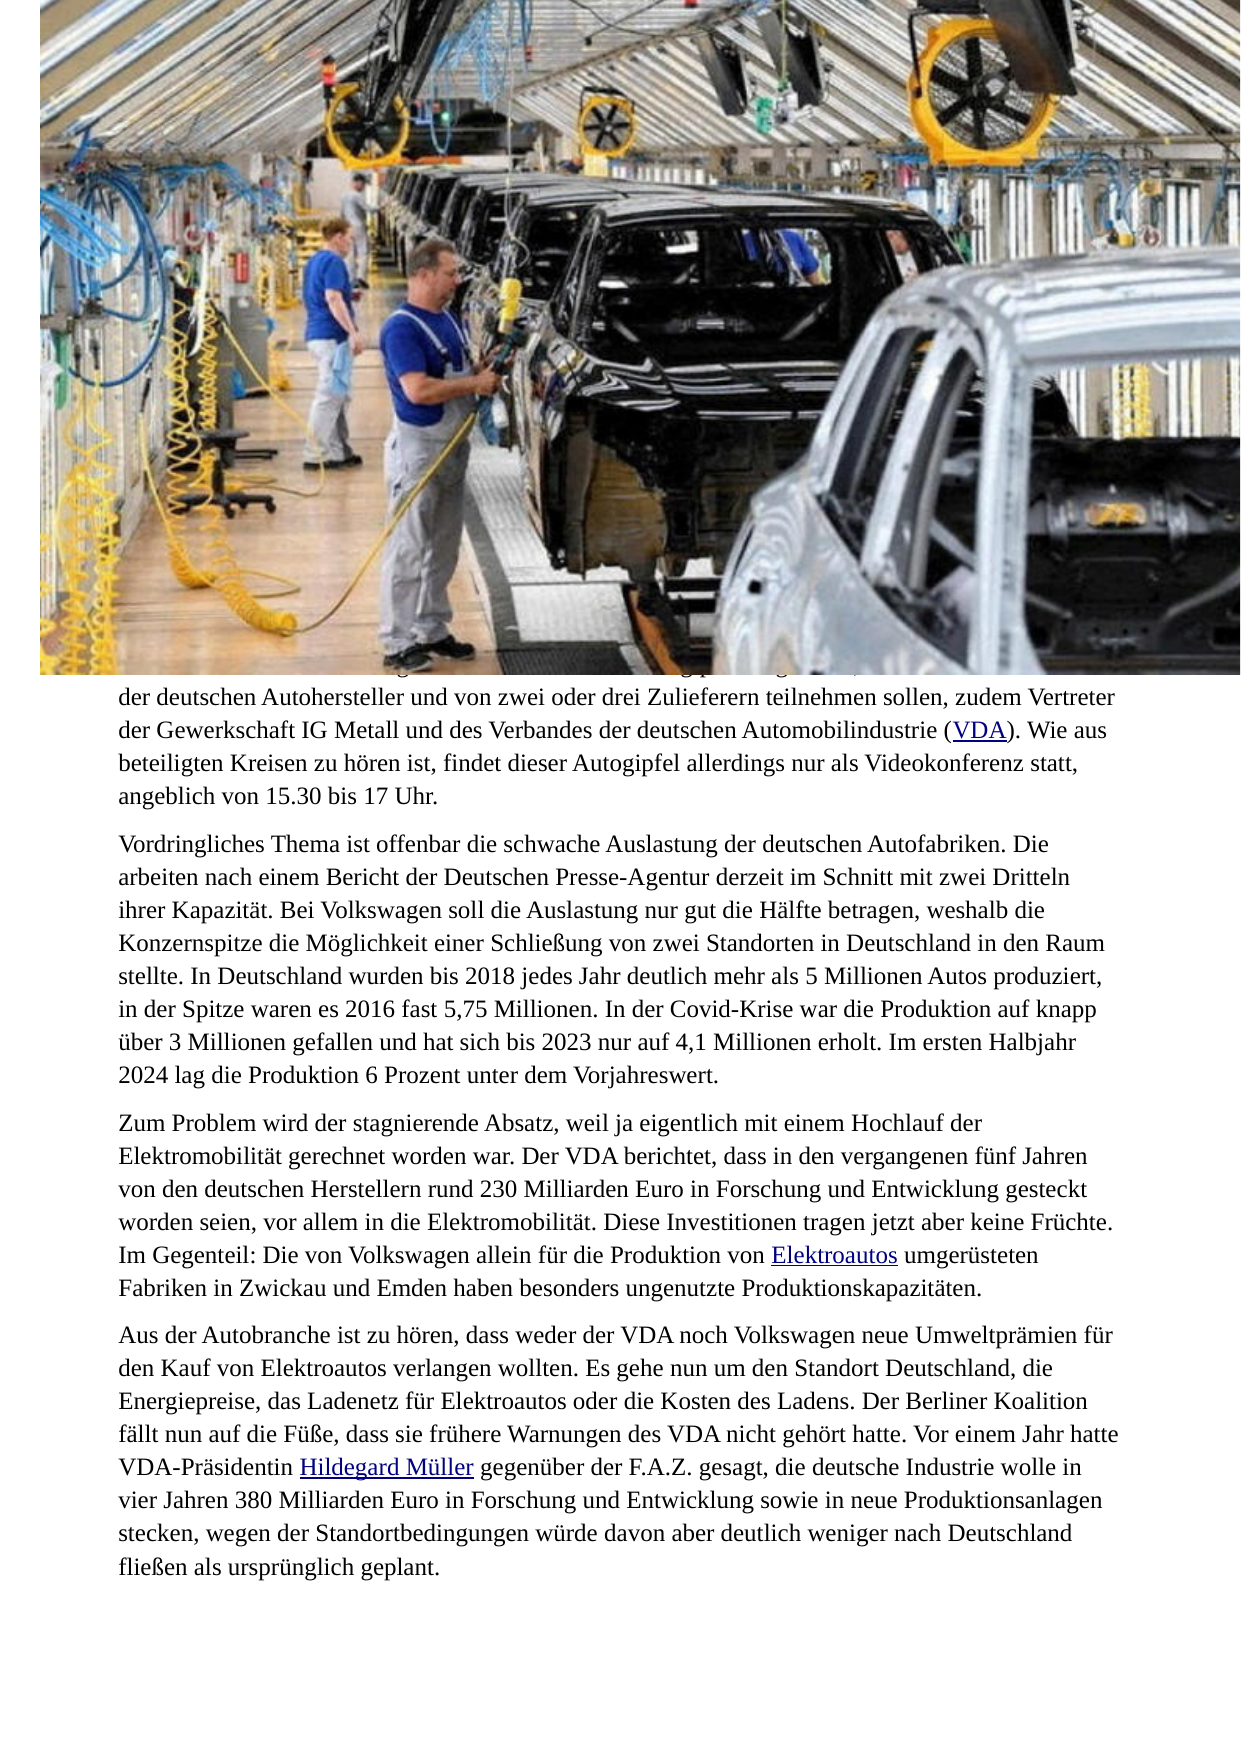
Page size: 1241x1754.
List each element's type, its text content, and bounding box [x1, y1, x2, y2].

text Für den kommenden Montag hat Habeck zu einem Autogipfel eingeladen, an dem die Konzernchefs der deutschen Autohersteller und von zwei oder drei Zulieferern teilnehmen sollen, zudem Vertreter der Gewerkschaft IG Metall und des Verbandes der deutschen Automobilindustrie (VDA). Wie aus beteiligten Kreisen zu hören ist, findet dieser Autogipfel allerdings nur als Videokonferenz statt, angeblich von 15.30 bis 17 Uhr. [118, 675, 1122, 810]
text Aus der Autobranche ist zu hören, dass weder der VDA noch Volkswagen neue Umweltprämien für den Kauf von Elektroautos verlangen wollten. Es gehe nun um den Standort Deutschland, die Energiepreise, das Ladenetz für Elektroautos oder die Kosten des Ladens. Der Berliner Koalition fällt nun auf die Füße, dass sie frühere Warnungen des VDA nicht gehört hatte. Vor einem Jahr hatte VDA-Präsidentin Hildegard Müller gegenüber der F.A.Z. gesagt, die deutsche Industrie wolle in vier Jahren 380 Milliarden Euro in Forschung und Entwicklung sowie in neue Produktionsanlagen stecken, wegen der Standortbedingungen würde davon aber deutlich weniger nach Deutschland fließen als ursprünglich geplant. [118, 1320, 1122, 1580]
picture [40, 0, 1241, 675]
text Zum Problem wird der stagnierende Absatz, weil ja eigentlich mit einem Hochlauf der Elektromobilität gerechnet worden war. Der VDA berichtet, dass in den vergangenen fünf Jahren von den deutschen Herstellern rund 230 Milliarden Euro in Forschung und Entwicklung gesteckt worden seien, vor allem in die Elektromobilität. Diese Investitionen tragen jetzt aber keine Früchte. Im Gegenteil: Die von Volkswagen allein für die Produktion von Elektroautos umgerüsteten Fabriken in Zwickau und Emden haben besonders ungenutzte Produktionskapazitäten. [118, 1108, 1122, 1302]
text Vordringliches Thema ist offenbar die schwache Auslastung der deutschen Autofabriken. Die arbeiten nach einem Bericht der Deutschen Presse-Agentur derzeit im Schnitt mit zwei Dritteln ihrer Kapazität. Bei Volkswagen soll die Auslastung nur gut die Hälfte betragen, weshalb die Konzernspitze die Möglichkeit einer Schließung von zwei Standorten in Deutschland in den Raum stellte. In Deutschland wurden bis 2018 jedes Jahr deutlich mehr als 5 Millionen Autos produziert, in der Spitze waren es 2016 fast 5,75 Millionen. In der Covid-Krise war die Produktion auf knapp über 3 Millionen gefallen und hat sich bis 2023 nur auf 4,1 Millionen erholt. Im ersten Halbjahr 2024 lag die Produktion 6 Prozent unter dem Vorjahreswert. [118, 829, 1122, 1089]
